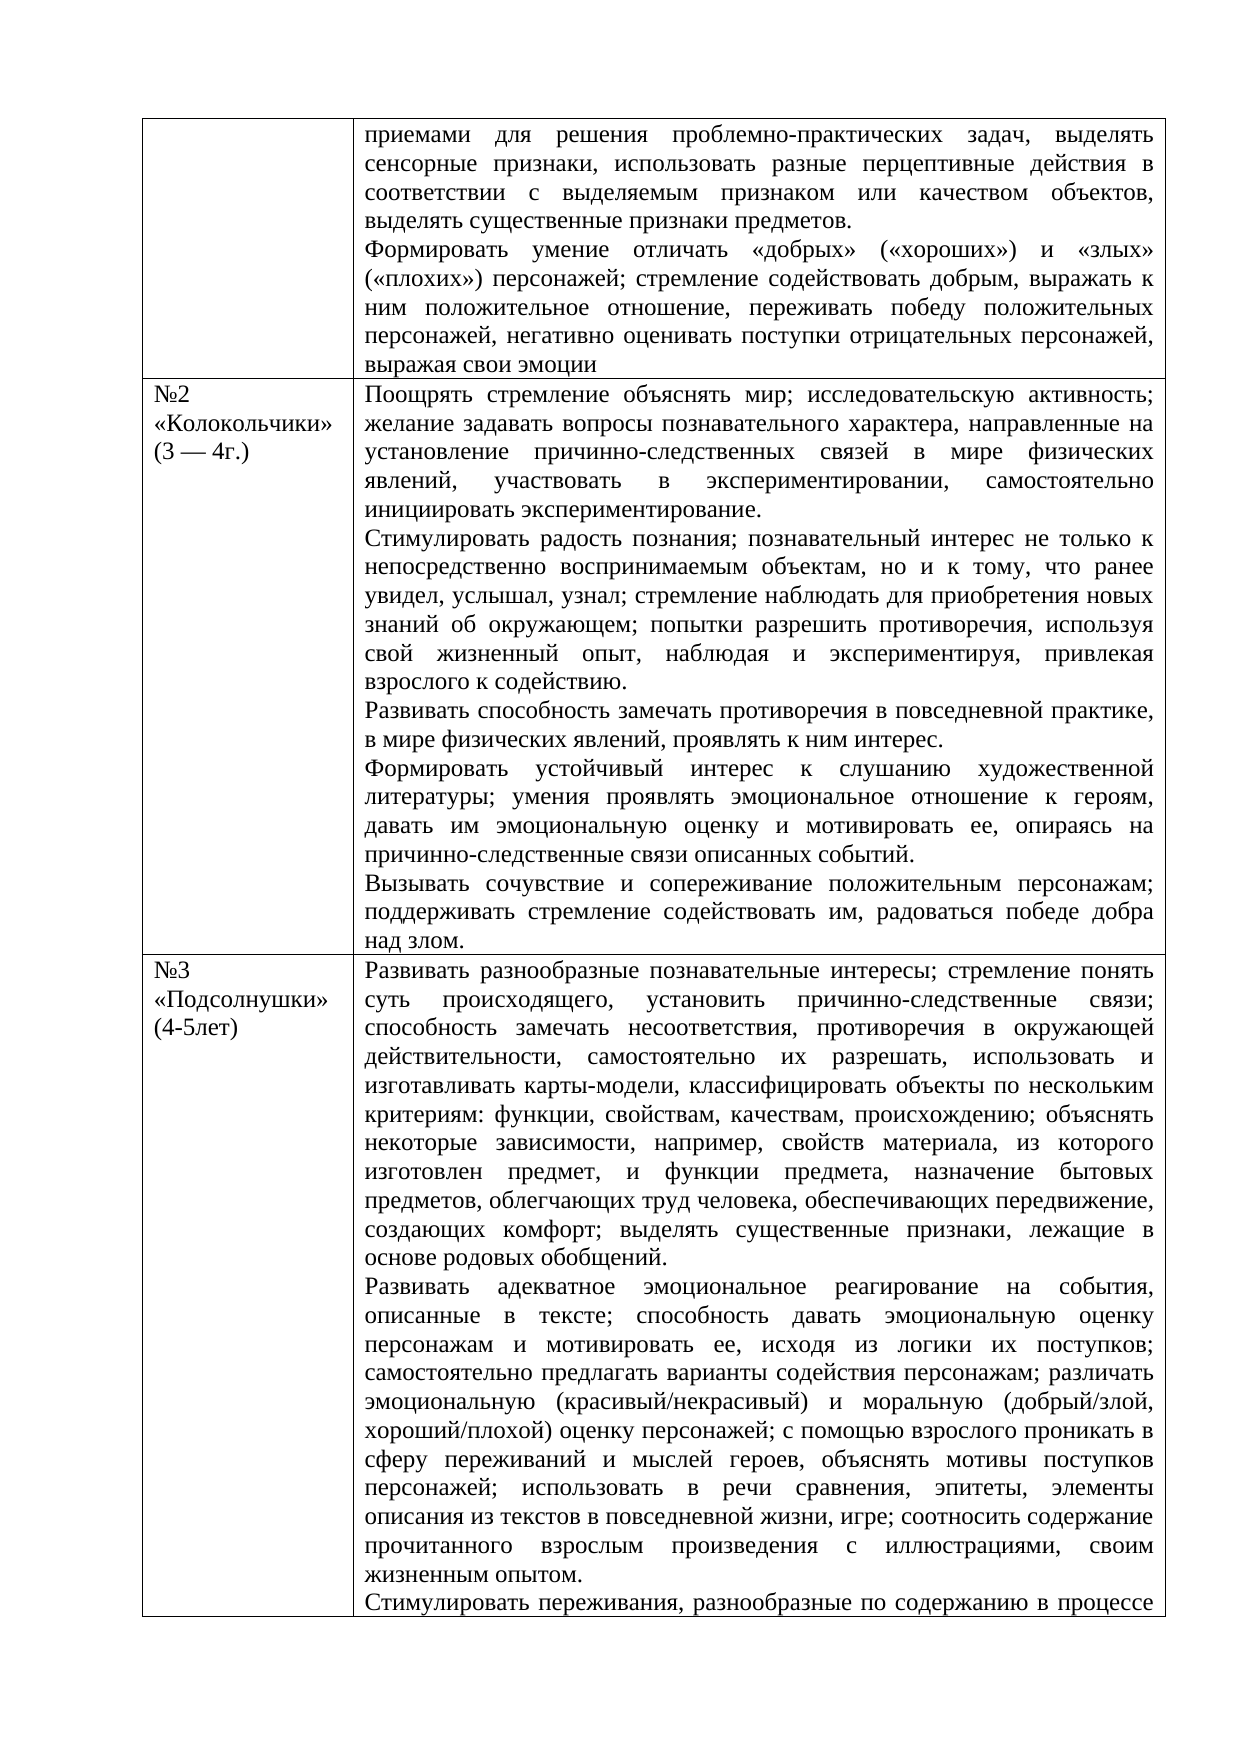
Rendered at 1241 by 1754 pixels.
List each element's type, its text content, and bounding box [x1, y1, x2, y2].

table_cell Развивать разнообразные познавательные интересы; стремление понять суть происходящего, установить причинно-следственные связи; способность замечать несоответствия, противоречия в окружающей действительности, самостоятельно их разрешать, использовать и изготавливать карты-модели, классифицировать объекты по нескольким критериям: функции, свойствам, качествам, происхождению; объяснять некоторые зависимости, например, свойств материала, из которого изготовлен предмет, и функции предмета, назначение бытовых предметов, облегчающих труд человека, обеспечивающих передвижение, создающих комфорт; выделять существенные признаки, лежащие в основе родовых обобщений. Развивать адекватное эмоциональное реагирование на события, описанные в тексте; способность давать эмоциональную оценку персонажам и мотивировать ее, исходя из логики их поступков; самостоятельно предлагать варианты содействия персонажам; различать эмоциональную (красивый/некрасивый) и моральную (добрый/злой, хороший/плохой) оценку персонажей; с помощью взрослого проникать в сферу переживаний и мыслей героев, объяснять мотивы поступков персонажей; использовать в речи сравнения, эпитеты, элементы описания из текстов в повседневной жизни, игре; соотносить содержание прочитанного взрослым произведения с иллюстрациями, своим жизненным опытом. Стимулировать переживания, разнообразные по содержанию в процессе [354, 955, 1165, 1616]
table_cell [143, 119, 353, 378]
table_cell №2 «Колокольчики» (3 — 4г.) [143, 379, 353, 954]
table_cell №3 «Подсолнушки» (4-5лет) [143, 955, 353, 1616]
table_cell приемами для решения проблемно-практических задач, выделять сенсорные признаки, использовать разные перцептивные действия в соответствии с выделяемым признаком или качеством объектов, выделять существенные признаки предметов. Формировать умение отличать «добрых» («хороших») и «злых» («плохих») персонажей; стремление содействовать добрым, выражать к ним положительное отношение, переживать победу положительных персонажей, негативно оценивать поступки отрицательных персонажей, выражая свои эмоции [354, 119, 1165, 378]
table_cell Поощрять стремление объяснять мир; исследовательскую активность; желание задавать вопросы познавательного характера, направленные на установление причинно-следственных связей в мире физических явлений, участвовать в экспериментировании, самостоятельно инициировать экспериментирование. Стимулировать радость познания; познавательный интерес не только к непосредственно воспринимаемым объектам, но и к тому, что ранее увидел, услышал, узнал; стремление наблюдать для приобретения новых знаний об окружающем; попытки разрешить противоречия, используя свой жизненный опыт, наблюдая и экспериментируя, привлекая взрослого к содействию. Развивать способность замечать противоречия в повседневной практике, в мире физических явлений, проявлять к ним интерес. Формировать устойчивый интерес к слушанию художественной литературы; умения проявлять эмоциональное отношение к героям, давать им эмоциональную оценку и мотивировать ее, опираясь на причинно-следственные связи описанных событий. Вызывать сочувствие и сопереживание положительным персонажам; поддерживать стремление содействовать им, радоваться победе добра над злом. [354, 379, 1165, 954]
